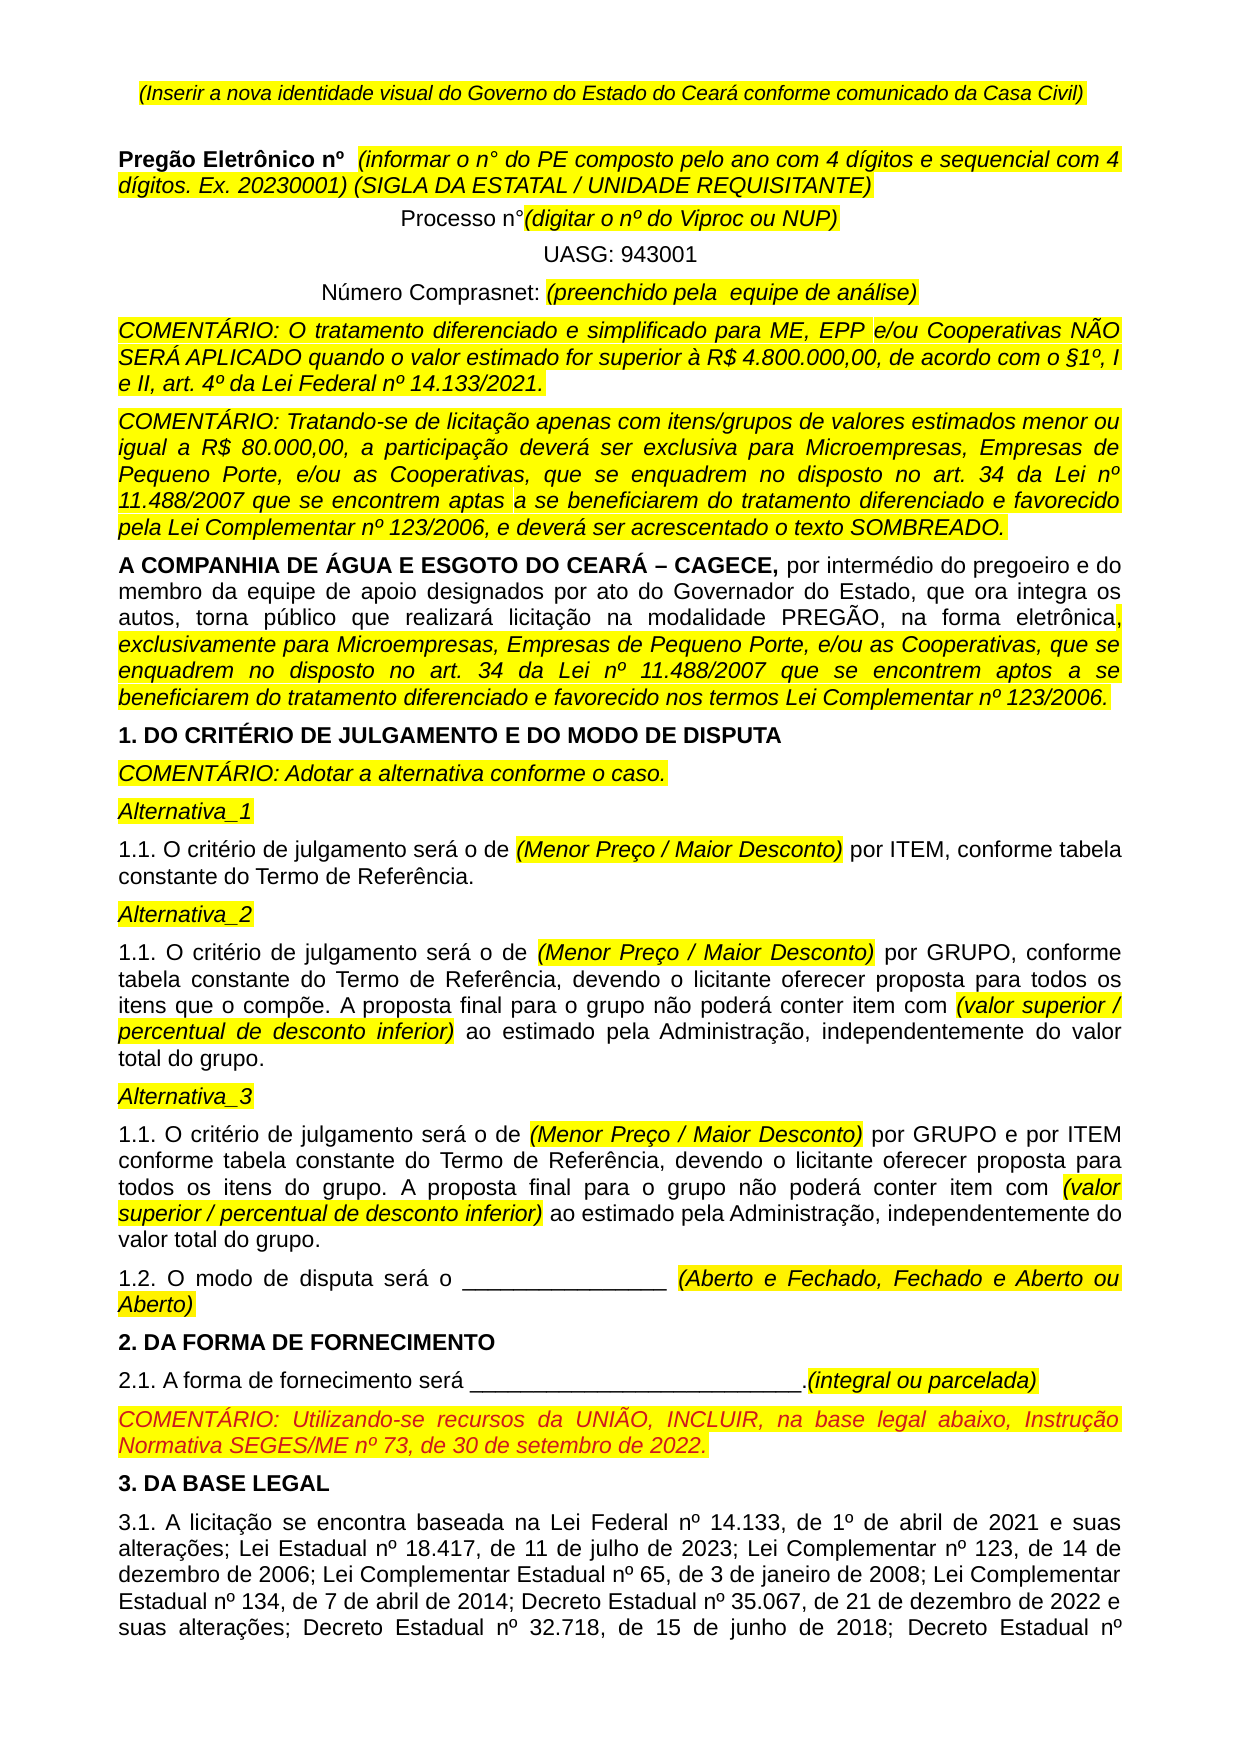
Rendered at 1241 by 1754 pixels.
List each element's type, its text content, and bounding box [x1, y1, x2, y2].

text 1.1. O critério de julgamento será o de (Menor Preço / Maior Desconto) por ITEM, conforme tabela constante do Termo de Referência. [118, 836, 1122, 889]
text Processo n°(digitar o nº do Viproc ou NUP) [118, 204, 1122, 231]
text COMENTÁRIO: O tratamento diferenciado e simplificado para ME, EPP e/ou Cooperativas NÃO SERÁ APLICADO quando o valor estimado for superior à R$ 4.800.000,00, de acordo com o §1º, I e II, art. 4º da Lei Federal nº 14.133/2021. [118, 317, 1122, 396]
subtitle 1. DO CRITÉRIO DE JULGAMENTO E DO MODO DE DISPUTA [118, 722, 1122, 748]
text 3.1. A licitação se encontra baseada na Lei Federal nº 14.133, de 1º de abril de 2021 e suas alterações; Lei Estadual nº 18.417, de 11 de julho de 2023; Lei Complementar nº 123, de 14 de dezembro de 2006; Lei Complementar Estadual nº 65, de 3 de janeiro de 2008; Lei Complementar Estadual nº 134, de 7 de abril de 2014; Decreto Estadual nº 35.067, de 21 de dezembro de 2022 e suas alterações; Decreto Estadual nº 32.718, de 15 de junho de 2018; Decreto Estadual nº [118, 1508, 1122, 1640]
text 1.1. O critério de julgamento será o de (Menor Preço / Maior Desconto) por GRUPO e por ITEM conforme tabela constante do Termo de Referência, devendo o licitante oferecer proposta para todos os itens do grupo. A proposta final para o grupo não poderá conter item com (valor superior / percentual de desconto inferior) ao estimado pela Administração, independentemente do valor total do grupo. [118, 1121, 1122, 1253]
subtitle 3. DA BASE LEGAL [118, 1470, 1122, 1497]
text 1.2. O modo de disputa será o ________________ (Aberto e Fechado, Fechado e Aberto ou Aberto) [118, 1265, 1122, 1317]
text Alternativa_3 [118, 1083, 1122, 1109]
text COMENTÁRIO: Adotar a alternativa conforme o caso. [118, 760, 1122, 786]
text COMENTÁRIO: Tratando-se de licitação apenas com itens/grupos de valores estimados menor ou igual a R$ 80.000,00, a participação deverá ser exclusiva para Microempresas, Empresas de Pequeno Porte, e/ou as Cooperativas, que se enquadrem no disposto no art. 34 da Lei nº 11.488/2007 que se encontrem aptas a se beneficiarem do tratamento diferenciado e favorecido pela Lei Complementar nº 123/2006, e deverá ser acrescentado o texto SOMBREADO. [118, 408, 1122, 540]
text 1.1. O critério de julgamento será o de (Menor Preço / Maior Desconto) por GRUPO, conforme tabela constante do Termo de Referência, devendo o licitante oferecer proposta para todos os itens que o compõe. A proposta final para o grupo não poderá conter item com (valor superior / percentual de desconto inferior) ao estimado pela Administração, independentemente do valor total do grupo. [118, 939, 1122, 1071]
text Alternativa_1 [118, 798, 1122, 824]
text Número Comprasnet: (preenchido pela equipe de análise) [118, 279, 1122, 305]
text Alternativa_2 [118, 901, 1122, 927]
text COMENTÁRIO: Utilizando-se recursos da UNIÃO, INCLUIR, na base legal abaixo, Instrução Normativa SEGES/ME nº 73, de 30 de setembro de 2022. [118, 1406, 1122, 1458]
text UASG: 943001 [118, 241, 1122, 267]
text 2.1. A forma de fornecimento será __________________________.(integral ou parcelada) [118, 1367, 1122, 1394]
text Pregão Eletrônico nº (informar o n° do PE composto pelo ano com 4 dígitos e sequencial com 4 dígitos. Ex. 20230001) (SIGLA DA ESTATAL / UNIDADE REQUISITANTE) [118, 146, 1122, 198]
subtitle 2. DA FORMA DE FORNECIMENTO [118, 1329, 1122, 1356]
text A Companhia de Água e Esgoto do Ceará – Cagece, por intermédio do pregoeiro e do membro da equipe de apoio designados por ato do Governador do Estado, que ora integra os autos, torna público que realizará licitação na modalidade PREGÃO, na forma eletrônica, exclusivamente para Microempresas, Empresas de Pequeno Porte, e/ou as Cooperativas, que se enquadrem no disposto no art. 34 da Lei nº 11.488/2007 que se encontrem aptos a se beneficiarem do tratamento diferenciado e favorecido nos termos Lei Complementar nº 123/2006. [118, 552, 1122, 710]
